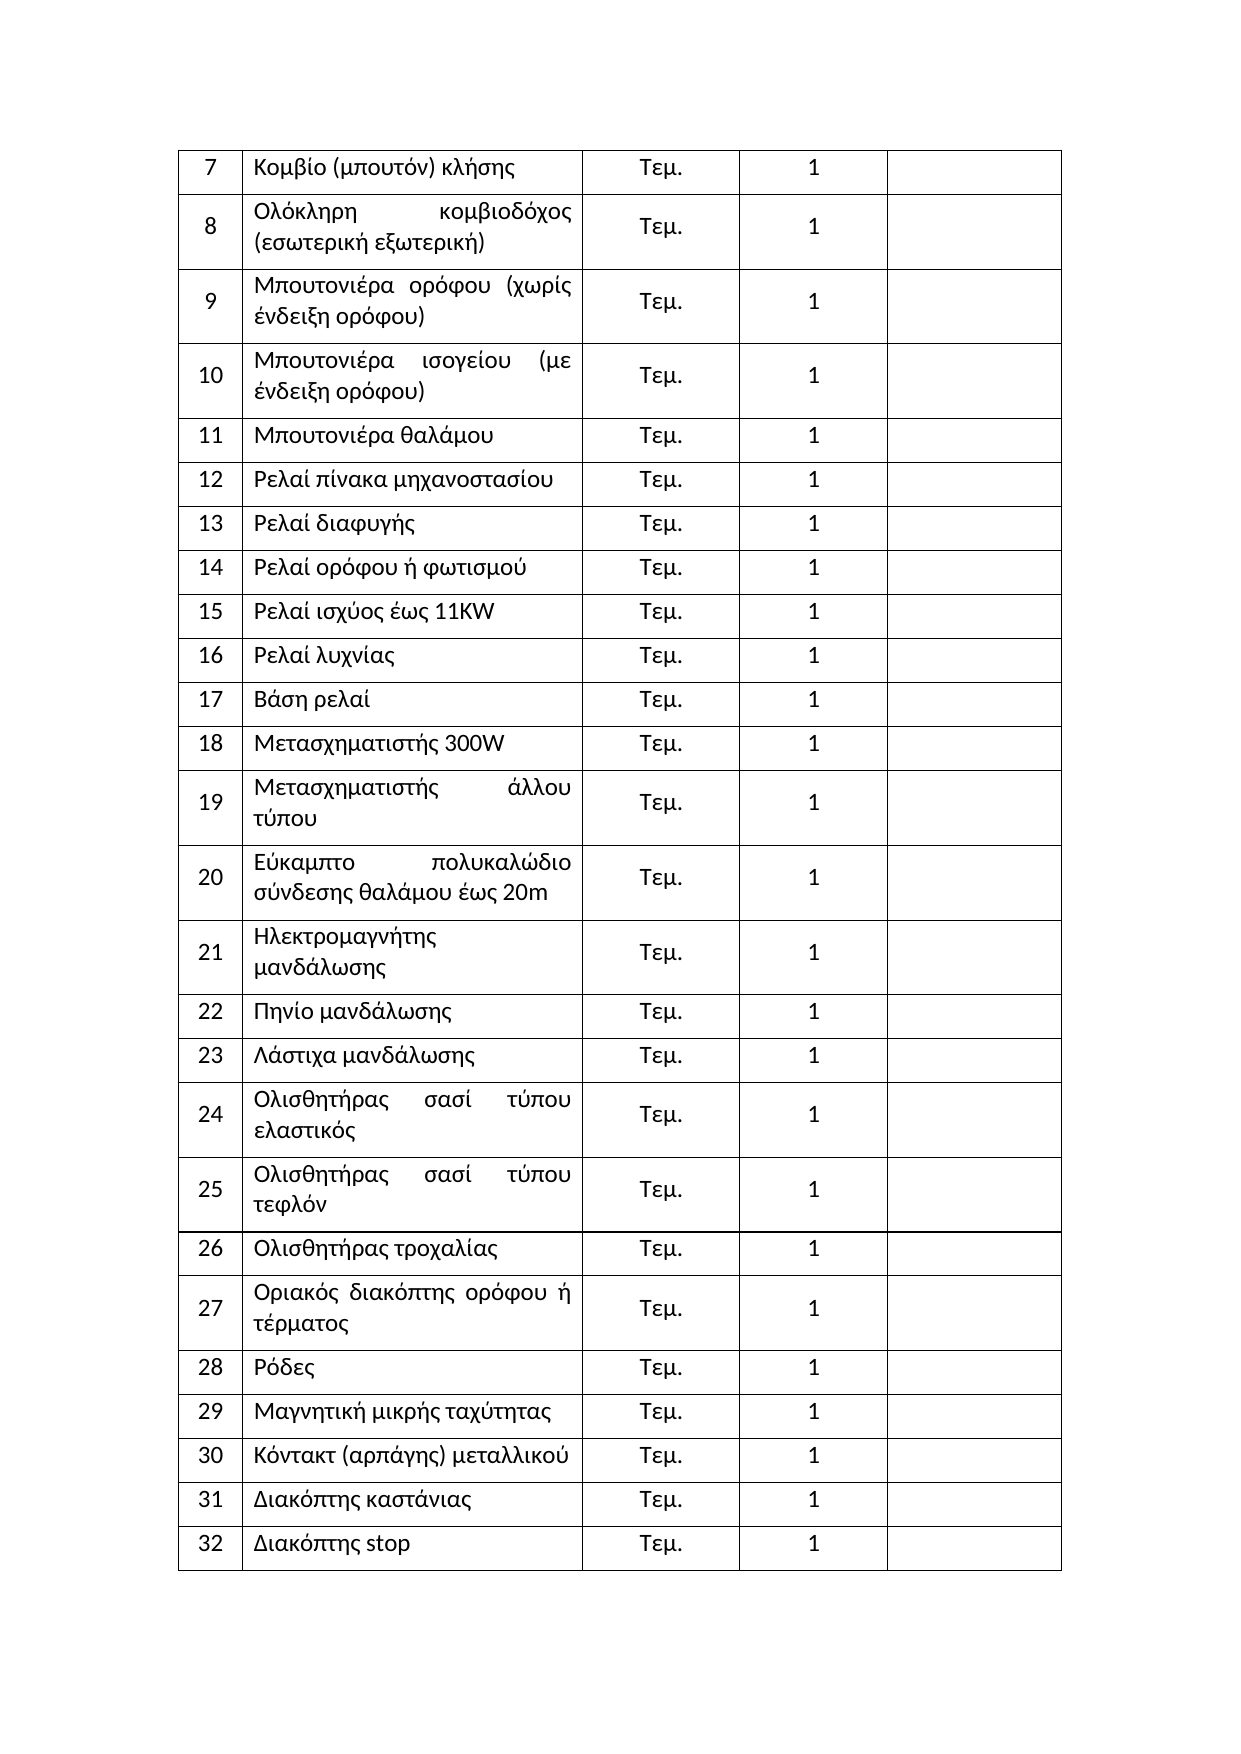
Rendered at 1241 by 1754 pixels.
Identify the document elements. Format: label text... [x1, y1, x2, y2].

table_cell Τεμ. [583, 1351, 739, 1394]
table_cell Κόντακτ (αρπάγης) μεταλλικού [243, 1439, 582, 1482]
table_cell Ηλεκτρομαγνήτης μανδάλωσης [243, 921, 582, 994]
table_cell 1 [740, 1351, 887, 1394]
table_cell Λάστιχα μανδάλωσης [243, 1039, 582, 1082]
table_cell Τεμ. [583, 1233, 739, 1275]
table_cell Ρελαί λυχνίας [243, 639, 582, 682]
table_cell Τεμ. [583, 1483, 739, 1526]
table_cell [888, 1083, 1061, 1157]
table_cell Τεμ. [583, 270, 739, 343]
table_cell Τεμ. [583, 846, 739, 919]
table_cell 1 [740, 551, 887, 594]
table_cell 1 [740, 683, 887, 726]
table_cell Μπουτονιέρα θαλάμου [243, 419, 582, 462]
table_cell Τεμ. [583, 344, 739, 418]
table_cell 1 [740, 639, 887, 682]
table_cell 1 [740, 771, 887, 845]
table_cell 1 [740, 727, 887, 770]
table_cell Μετασχηματιστής άλλου τύπου [243, 771, 582, 845]
table_cell Ρελαί ισχύος έως 11KW [243, 595, 582, 638]
table_cell Ρόδες [243, 1351, 582, 1394]
table_cell 12 [179, 463, 242, 506]
table_cell [888, 1158, 1061, 1231]
table_cell Ρελαί διαφυγής [243, 507, 582, 550]
table_cell [888, 151, 1061, 194]
table_cell [888, 1351, 1061, 1394]
table_cell Ολισθητήρας τροχαλίας [243, 1233, 582, 1275]
table_cell 1 [740, 463, 887, 506]
table_cell Βάση ρελαί [243, 683, 582, 726]
table_cell 1 [740, 151, 887, 194]
table_cell [888, 1527, 1061, 1570]
table_cell 27 [179, 1276, 242, 1350]
table_cell Τεμ. [583, 995, 739, 1038]
table_cell Ολισθητήρας σασί τύπου ελαστικός [243, 1083, 582, 1157]
table_cell Τεμ. [583, 1395, 739, 1438]
table_cell 29 [179, 1395, 242, 1438]
table_cell 1 [740, 1083, 887, 1157]
table_cell [888, 1483, 1061, 1526]
table_cell Τεμ. [583, 921, 739, 994]
table_cell 31 [179, 1483, 242, 1526]
table_cell Τεμ. [583, 1527, 739, 1570]
table_cell Πηνίο μανδάλωσης [243, 995, 582, 1038]
table_cell 28 [179, 1351, 242, 1394]
table_cell 1 [740, 921, 887, 994]
table_cell Τεμ. [583, 1276, 739, 1350]
table_cell [888, 344, 1061, 418]
table_cell 1 [740, 419, 887, 462]
table_cell [888, 1039, 1061, 1082]
table_cell 1 [740, 1527, 887, 1570]
table_cell [888, 639, 1061, 682]
table_cell 1 [740, 1276, 887, 1350]
table_cell [888, 1276, 1061, 1350]
table_cell [888, 1233, 1061, 1275]
table_cell Τεμ. [583, 507, 739, 550]
table_cell Τεμ. [583, 195, 739, 269]
table_cell 9 [179, 270, 242, 343]
table_cell Τεμ. [583, 727, 739, 770]
table_cell 1 [740, 1158, 887, 1231]
table_cell 1 [740, 1233, 887, 1275]
table_cell Μπουτονιέρα ισογείου (με ένδειξη ορόφου) [243, 344, 582, 418]
table_cell Τεμ. [583, 419, 739, 462]
table_cell 24 [179, 1083, 242, 1157]
table_cell 13 [179, 507, 242, 550]
table_cell Μπουτονιέρα ορόφου (χωρίς ένδειξη ορόφου) [243, 270, 582, 343]
table_cell 1 [740, 1483, 887, 1526]
table_cell 10 [179, 344, 242, 418]
table_cell Ρελαί ορόφου ή φωτισμού [243, 551, 582, 594]
table_cell 16 [179, 639, 242, 682]
table_cell 30 [179, 1439, 242, 1482]
table_cell 17 [179, 683, 242, 726]
table_cell 21 [179, 921, 242, 994]
table_cell 1 [740, 195, 887, 269]
table_cell Ρελαί πίνακα μηχανοστασίου [243, 463, 582, 506]
table_cell 1 [740, 995, 887, 1038]
table_cell 1 [740, 595, 887, 638]
table_cell [888, 551, 1061, 594]
table_cell [888, 419, 1061, 462]
table_cell Μαγνητική μικρής ταχύτητας [243, 1395, 582, 1438]
table_cell 26 [179, 1233, 242, 1275]
table_cell Τεμ. [583, 595, 739, 638]
table_cell [888, 507, 1061, 550]
table_cell 15 [179, 595, 242, 638]
table_cell [888, 463, 1061, 506]
table_cell Τεμ. [583, 1039, 739, 1082]
table_cell [888, 683, 1061, 726]
table_cell 23 [179, 1039, 242, 1082]
table_cell 18 [179, 727, 242, 770]
table_cell [888, 195, 1061, 269]
table_cell [888, 1395, 1061, 1438]
table_cell Τεμ. [583, 463, 739, 506]
table_cell Τεμ. [583, 1439, 739, 1482]
table_cell Τεμ. [583, 151, 739, 194]
table_cell 11 [179, 419, 242, 462]
table_cell [888, 595, 1061, 638]
table_cell 20 [179, 846, 242, 919]
table_cell Διακόπτης stop [243, 1527, 582, 1570]
table_cell 1 [740, 1439, 887, 1482]
table_cell 25 [179, 1158, 242, 1231]
table_cell 1 [740, 507, 887, 550]
table_cell Τεμ. [583, 1158, 739, 1231]
table_cell Οριακός διακόπτης ορόφου ή τέρματος [243, 1276, 582, 1350]
table_cell Ολόκληρη κομβιοδόχος (εσωτερική εξωτερική) [243, 195, 582, 269]
table_cell [888, 771, 1061, 845]
table_cell 1 [740, 1039, 887, 1082]
table_cell Κομβίο (μπουτόν) κλήσης [243, 151, 582, 194]
table_cell Ολισθητήρας σασί τύπου τεφλόν [243, 1158, 582, 1231]
table_cell Τεμ. [583, 639, 739, 682]
table_cell 7 [179, 151, 242, 194]
table_cell Τεμ. [583, 1083, 739, 1157]
table_cell 19 [179, 771, 242, 845]
table_cell 8 [179, 195, 242, 269]
table_cell Τεμ. [583, 551, 739, 594]
table_cell Εύκαμπτο πολυκαλώδιο σύνδεσης θαλάμου έως 20m [243, 846, 582, 919]
table_cell 32 [179, 1527, 242, 1570]
table_cell [888, 921, 1061, 994]
table_cell Τεμ. [583, 771, 739, 845]
table_cell [888, 727, 1061, 770]
table_cell Τεμ. [583, 683, 739, 726]
table_cell [888, 1439, 1061, 1482]
table_cell [888, 270, 1061, 343]
table_cell 22 [179, 995, 242, 1038]
table_cell 1 [740, 270, 887, 343]
table_cell [888, 995, 1061, 1038]
table_cell 14 [179, 551, 242, 594]
table_cell 1 [740, 344, 887, 418]
table_cell 1 [740, 846, 887, 919]
table_cell [888, 846, 1061, 919]
table_cell Μετασχηματιστής 300W [243, 727, 582, 770]
table_cell Διακόπτης καστάνιας [243, 1483, 582, 1526]
table_cell 1 [740, 1395, 887, 1438]
